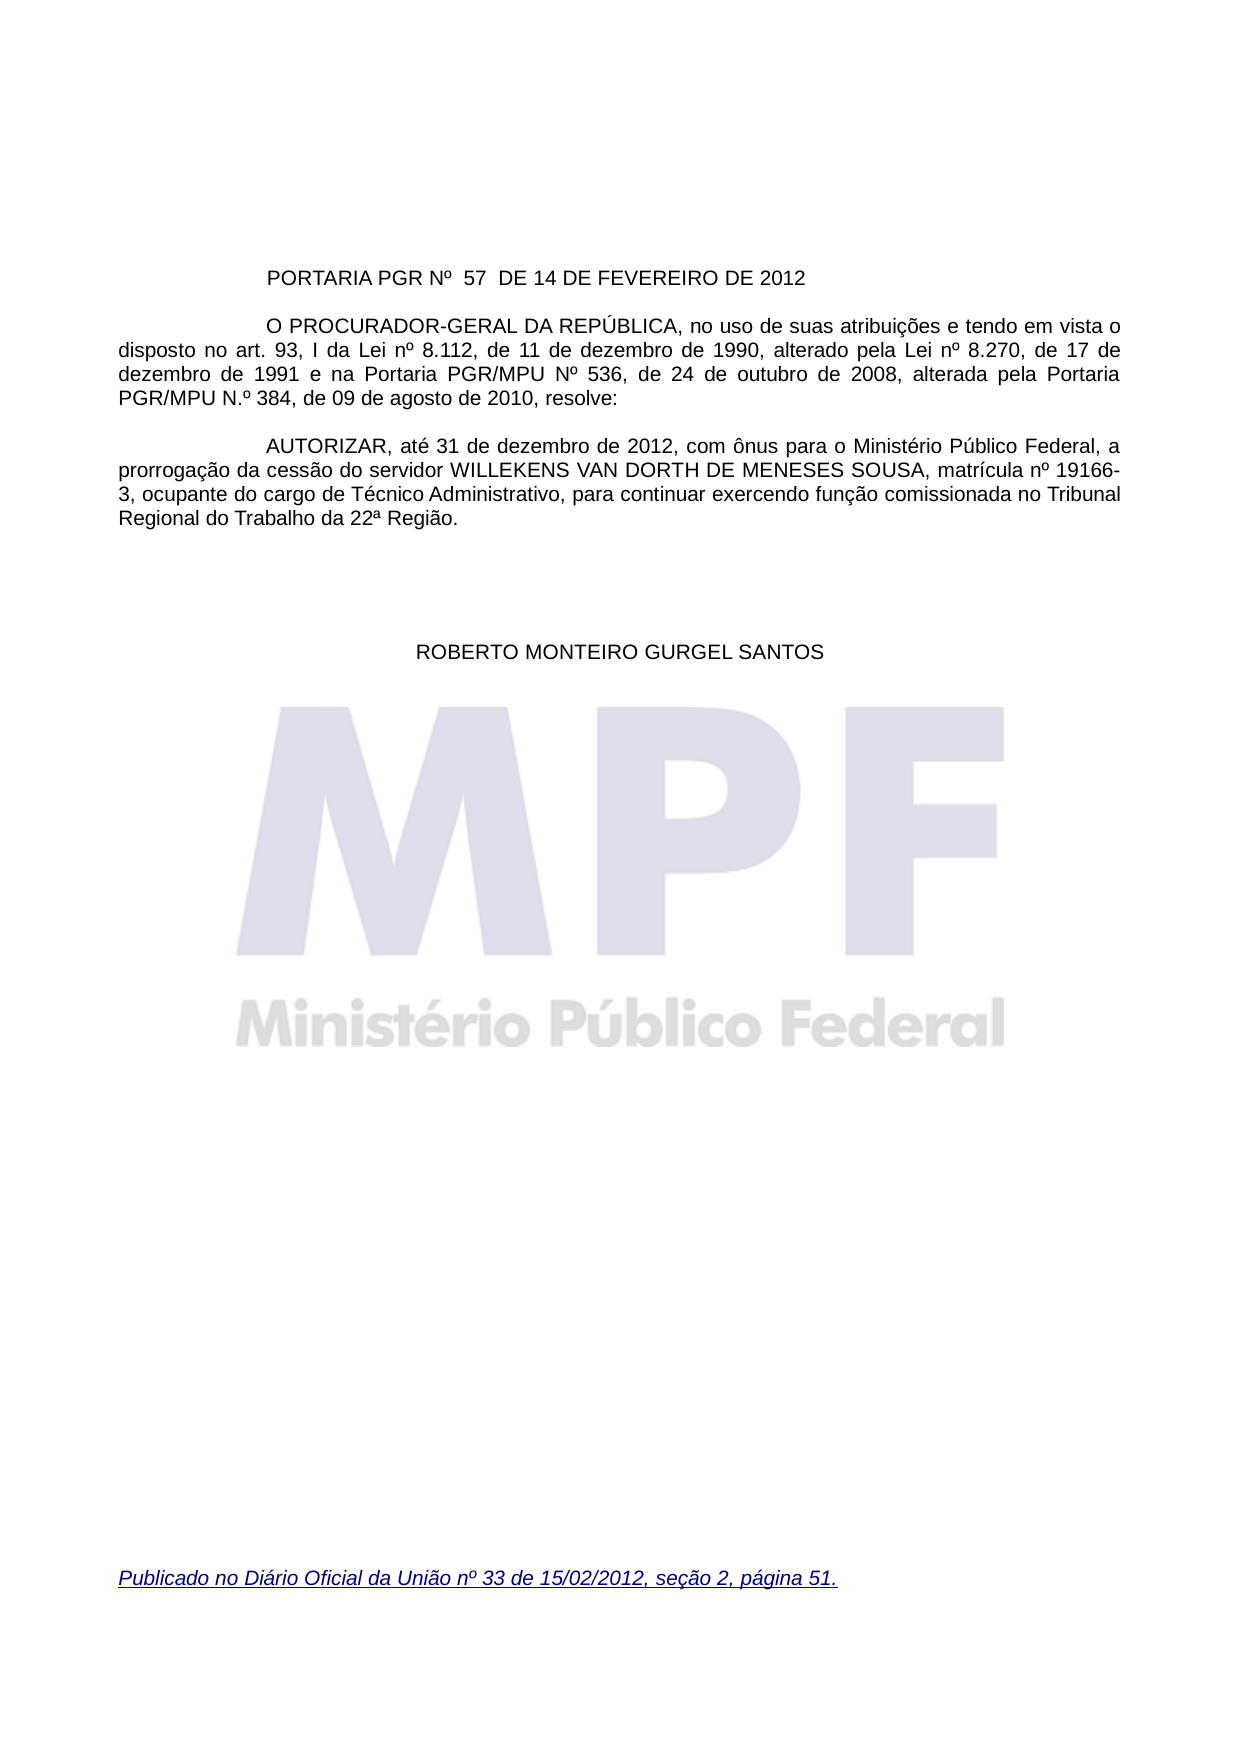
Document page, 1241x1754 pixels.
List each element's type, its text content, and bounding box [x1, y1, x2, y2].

picture [236, 707, 1004, 1047]
text AUTORIZAR, até 31 de dezembro de 2012, com ônus para o Ministério Público Federal, a prorrogação da cessão do servidor WILLEKENS VAN DORTH DE MENESES SOUSA, matrícula nº 19166-3, ocupante do cargo de Técnico Administrativo, para continuar exercendo função comissionada no Tribunal Regional do Trabalho da 22ª Região. [118, 434, 1122, 530]
text ROBERTO MONTEIRO GURGEL SANTOS [118, 640, 1122, 664]
text O PROCURADOR-GERAL DA REPÚBLICA, no uso de suas atribuições e tendo em vista o disposto no art. 93, I da Lei nº 8.112, de 11 de dezembro de 1990, alterado pela Lei nº 8.270, de 17 de dezembro de 1991 e na Portaria PGR/MPU Nº 536, de 24 de outubro de 2008, alterada pela Portaria PGR/MPU N.º 384, de 09 de agosto de 2010, resolve: [118, 314, 1122, 410]
subtitle PORTARIA PGR Nº 57 DE 14 DE FEVEREIRO DE 2012 [267, 266, 1122, 289]
text Publicado no Diário Oficial da União nº 33 de 15/02/2012, seção 2, página 51. [118, 1566, 1122, 1590]
